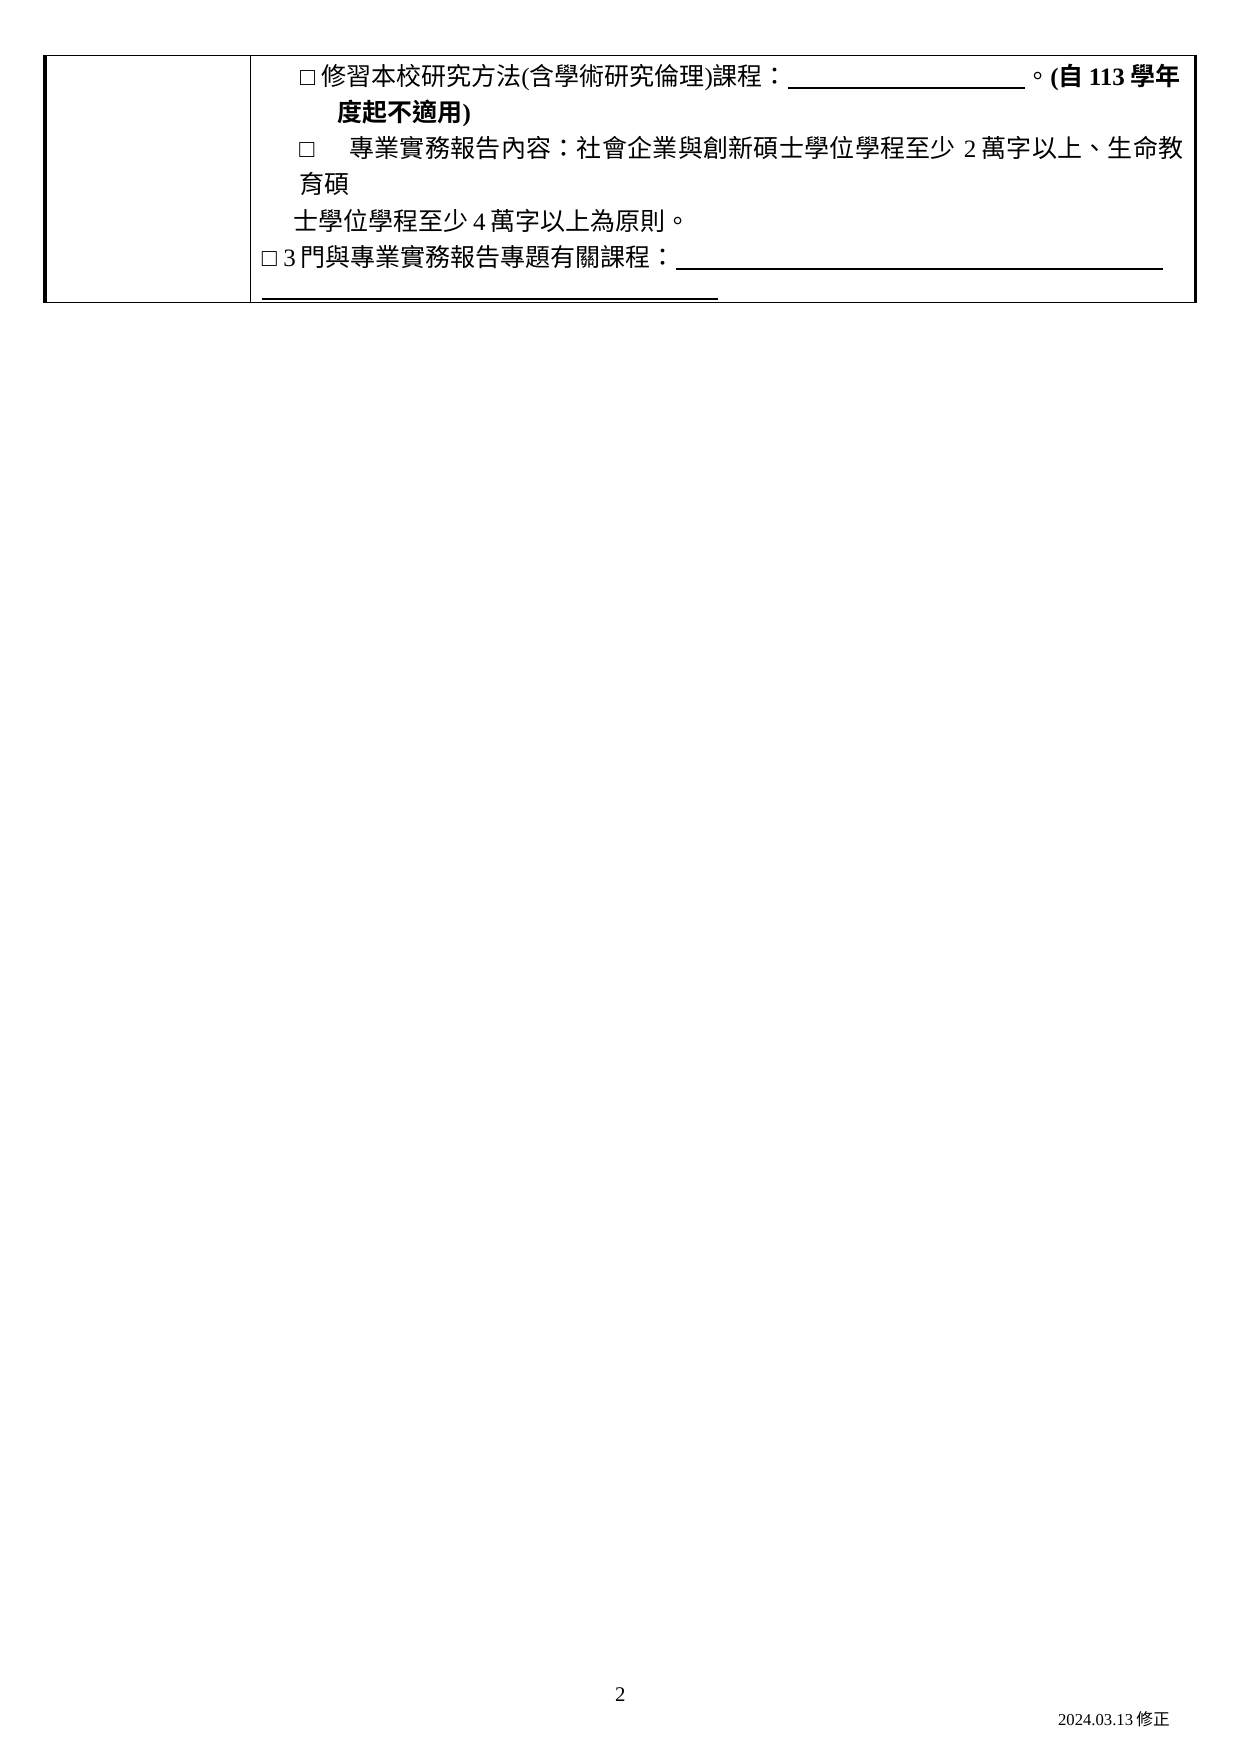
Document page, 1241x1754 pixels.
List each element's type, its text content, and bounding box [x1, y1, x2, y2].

table_cell □ 修習本校研究方法(含學術研究倫理)課程： 。(自113學年 度起不適用) 專業實務報告內容：社會企業與創新碩士學位學程至少2萬字以上、生命教育碩 士學位學程至少4萬字以上為原則。 □ 3門與專業實務報告專題有關課程： [251, 56, 1194, 302]
table_cell [47, 56, 250, 302]
